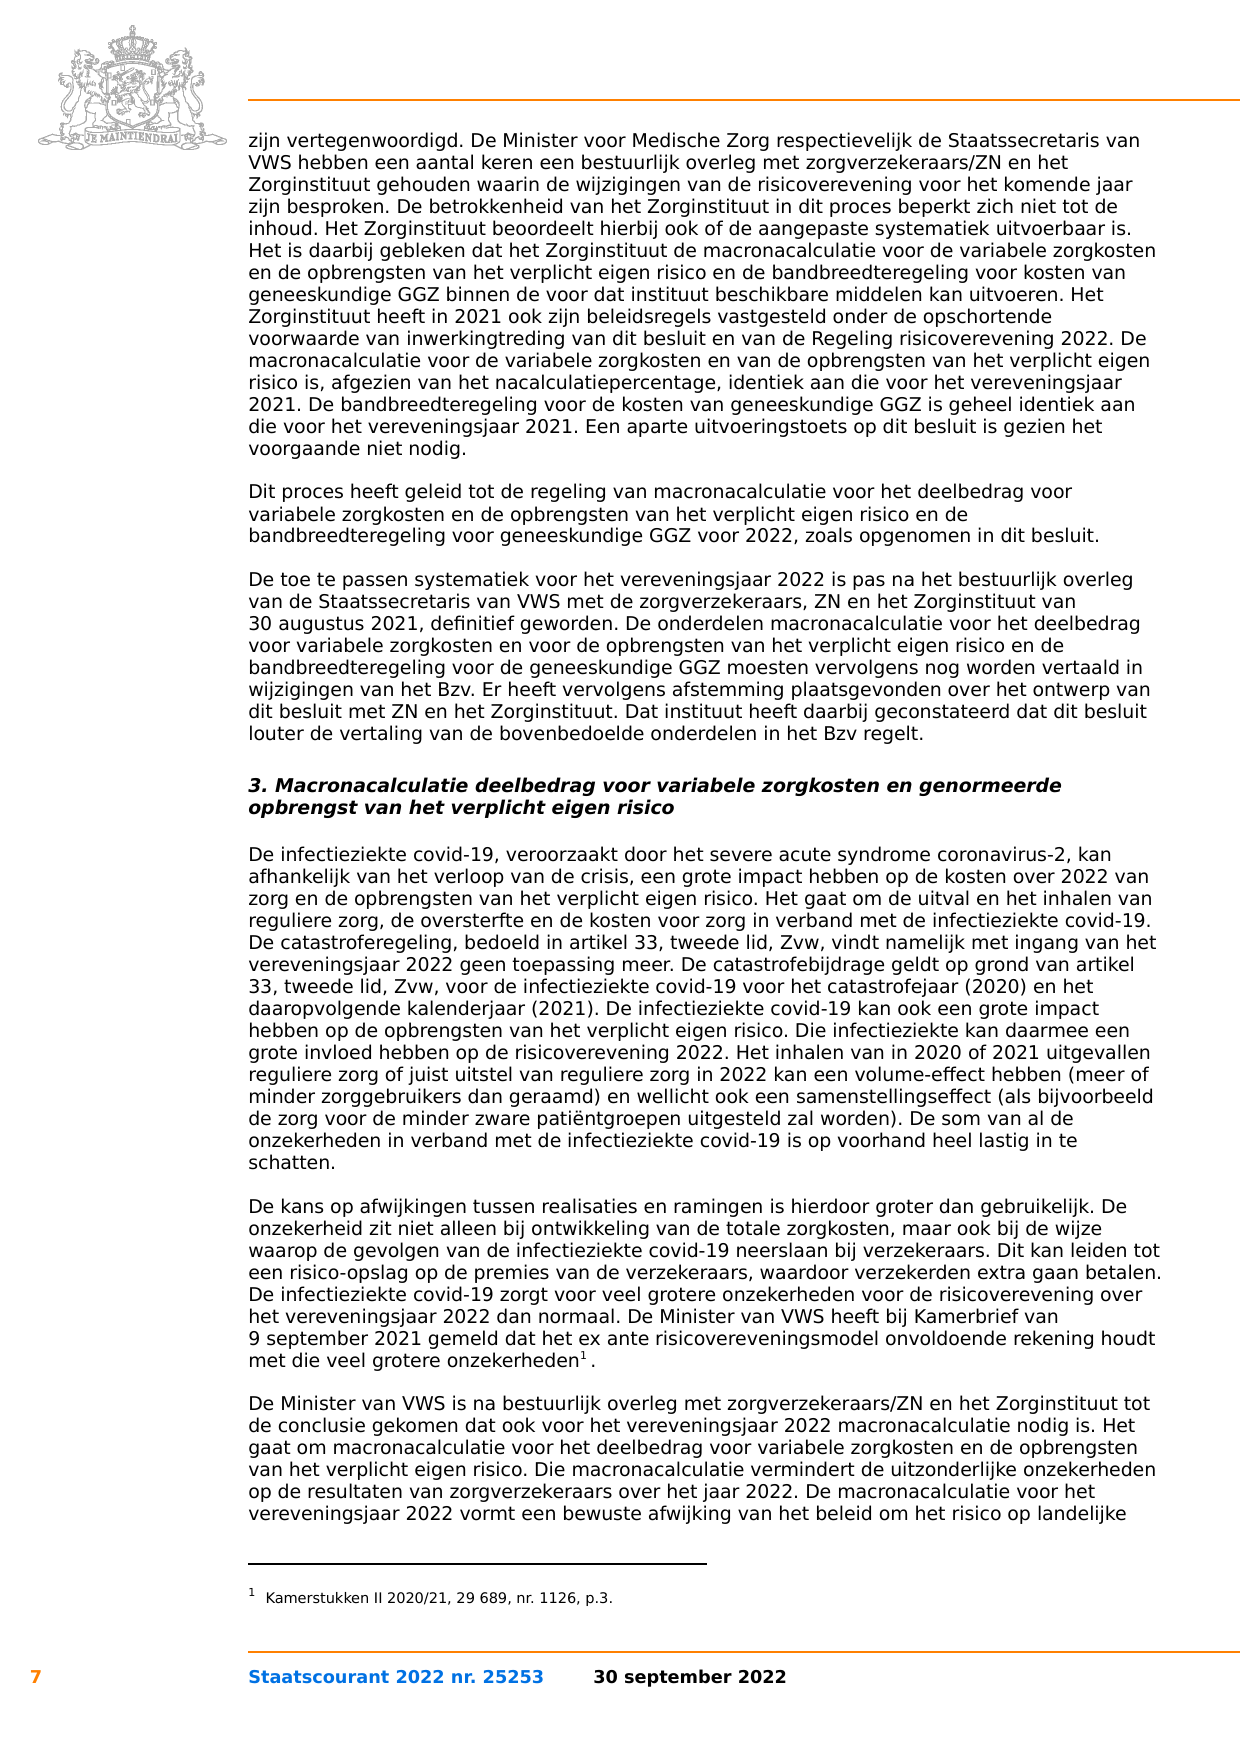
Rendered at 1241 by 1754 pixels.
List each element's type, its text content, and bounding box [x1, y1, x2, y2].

text De kans op afwijkingen tussen realisaties en ramingen is hierdoor groter dan gebruikelijk. De onzekerheid zit niet alleen bij ontwikkeling van de totale zorgkosten, maar ook bij de wijze waarop de gevolgen van de infectieziekte covid-19 neerslaan bij verzekeraars. Dit kan leiden tot een risico-opslag op de premies van de verzekeraars, waardoor verzekerden extra gaan betalen. De infectieziekte covid-19 zorgt voor veel grotere onzekerheden voor de risicoverevening over het vereveningsjaar 2022 dan normaal. De Minister van VWS heeft bij Kamerbrief van 9 september 2021 gemeld dat het ex ante risicovereveningsmodel onvoldoende rekening houdt met die veel grotere onzekerheden. [248, 1196, 1163, 1371]
subtitle 3. Macronacalculatie deelbedrag voor variabele zorgkosten en genormeerde opbrengst van het verplicht eigen risico [248, 775, 1163, 819]
text De toe te passen systematiek voor het vereveningsjaar 2022 is pas na het bestuurlijk overleg van de Staatssecretaris van VWS met de zorgverzekeraars, ZN en het Zorginstituut van 30 augustus 2021, definitief geworden. De onderdelen macronacalculatie voor het deelbedrag voor variabele zorgkosten en voor de opbrengsten van het verplicht eigen risico en de bandbreedteregeling voor de geneeskundige GGZ moesten vervolgens nog worden vertaald in wijzigingen van het Bzv. Er heeft vervolgens afstemming plaatsgevonden over het ontwerp van dit besluit met ZN en het Zorginstituut. Dat instituut heeft daarbij geconstateerd dat dit besluit louter de vertaling van de bovenbedoelde onderdelen in het Bzv regelt. [248, 569, 1163, 745]
text zijn vertegenwoordigd. De Minister voor Medische Zorg respectievelijk de Staatssecretaris van VWS hebben een aantal keren een bestuurlijk overleg met zorgverzekeraars/ZN en het Zorginstituut gehouden waarin de wijzigingen van de risicoverevening voor het komende jaar zijn besproken. De betrokkenheid van het Zorginstituut in dit proces beperkt zich niet tot de inhoud. Het Zorginstituut beoordeelt hierbij ook of de aangepaste systematiek uitvoerbaar is. Het is daarbij gebleken dat het Zorginstituut de macronacalculatie voor de variabele zorgkosten en de opbrengsten van het verplicht eigen risico en de bandbreedteregeling voor kosten van geneeskundige GGZ binnen de voor dat instituut beschikbare middelen kan uitvoeren. Het Zorginstituut heeft in 2021 ook zijn beleidsregels vastgesteld onder de opschortende voorwaarde van inwerkingtreding van dit besluit en van de Regeling risicoverevening 2022. De macronacalculatie voor de variabele zorgkosten en van de opbrengsten van het verplicht eigen risico is, afgezien van het nacalculatiepercentage, identiek aan die voor het vereveningsjaar 2021. De bandbreedteregeling voor de kosten van geneeskundige GGZ is geheel identiek aan die voor het vereveningsjaar 2021. Een aparte uitvoeringstoets op dit besluit is gezien het voorgaande niet nodig. [248, 130, 1163, 459]
text De infectieziekte covid-19, veroorzaakt door het severe acute syndrome coronavirus-2, kan afhankelijk van het verloop van de crisis, een grote impact hebben op de kosten over 2022 van zorg en de opbrengsten van het verplicht eigen risico. Het gaat om de uitval en het inhalen van reguliere zorg, de oversterfte en de kosten voor zorg in verband met de infectieziekte covid-19. De catastroferegeling, bedoeld in artikel 33, tweede lid, Zvw, vindt namelijk met ingang van het vereveningsjaar 2022 geen toepassing meer. De catastrofebijdrage geldt op grond van artikel 33, tweede lid, Zvw, voor de infectieziekte covid-19 voor het catastrofejaar (2020) en het daaropvolgende kalenderjaar (2021). De infectieziekte covid-19 kan ook een grote impact hebben op de opbrengsten van het verplicht eigen risico. Die infectieziekte kan daarmee een grote invloed hebben op de risicoverevening 2022. Het inhalen van in 2020 of 2021 uitgevallen reguliere zorg of juist uitstel van reguliere zorg in 2022 kan een volume-effect hebben (meer of minder zorggebruikers dan geraamd) en wellicht ook een samenstellingseffect (als bijvoorbeeld de zorg voor de minder zware patiëntgroepen uitgesteld zal worden). De som van al de onzekerheden in verband met de infectieziekte covid-19 is op voorhand heel lastig in te schatten. [248, 844, 1163, 1174]
text Dit proces heeft geleid tot de regeling van macronacalculatie voor het deelbedrag voor variabele zorgkosten en de opbrengsten van het verplicht eigen risico en de bandbreedteregeling voor geneeskundige GGZ voor 2022, zoals opgenomen in dit besluit. [248, 481, 1163, 547]
text De Minister van VWS is na bestuurlijk overleg met zorgverzekeraars/ZN en het Zorginstituut tot de conclusie gekomen dat ook voor het vereveningsjaar 2022 macronacalculatie nodig is. Het gaat om macronacalculatie voor het deelbedrag voor variabele zorgkosten en de opbrengsten van het verplicht eigen risico. Die macronacalculatie vermindert de uitzonderlijke onzekerheden op de resultaten van zorgverzekeraars over het jaar 2022. De macronacalculatie voor het vereveningsjaar 2022 vormt een bewuste afwijking van het beleid om het risico op landelijke [248, 1393, 1163, 1525]
picture [38, 25, 227, 150]
text Kamerstukken II 2020/21, 29 689, nr. 1126, p.3. [248, 1586, 1163, 1608]
